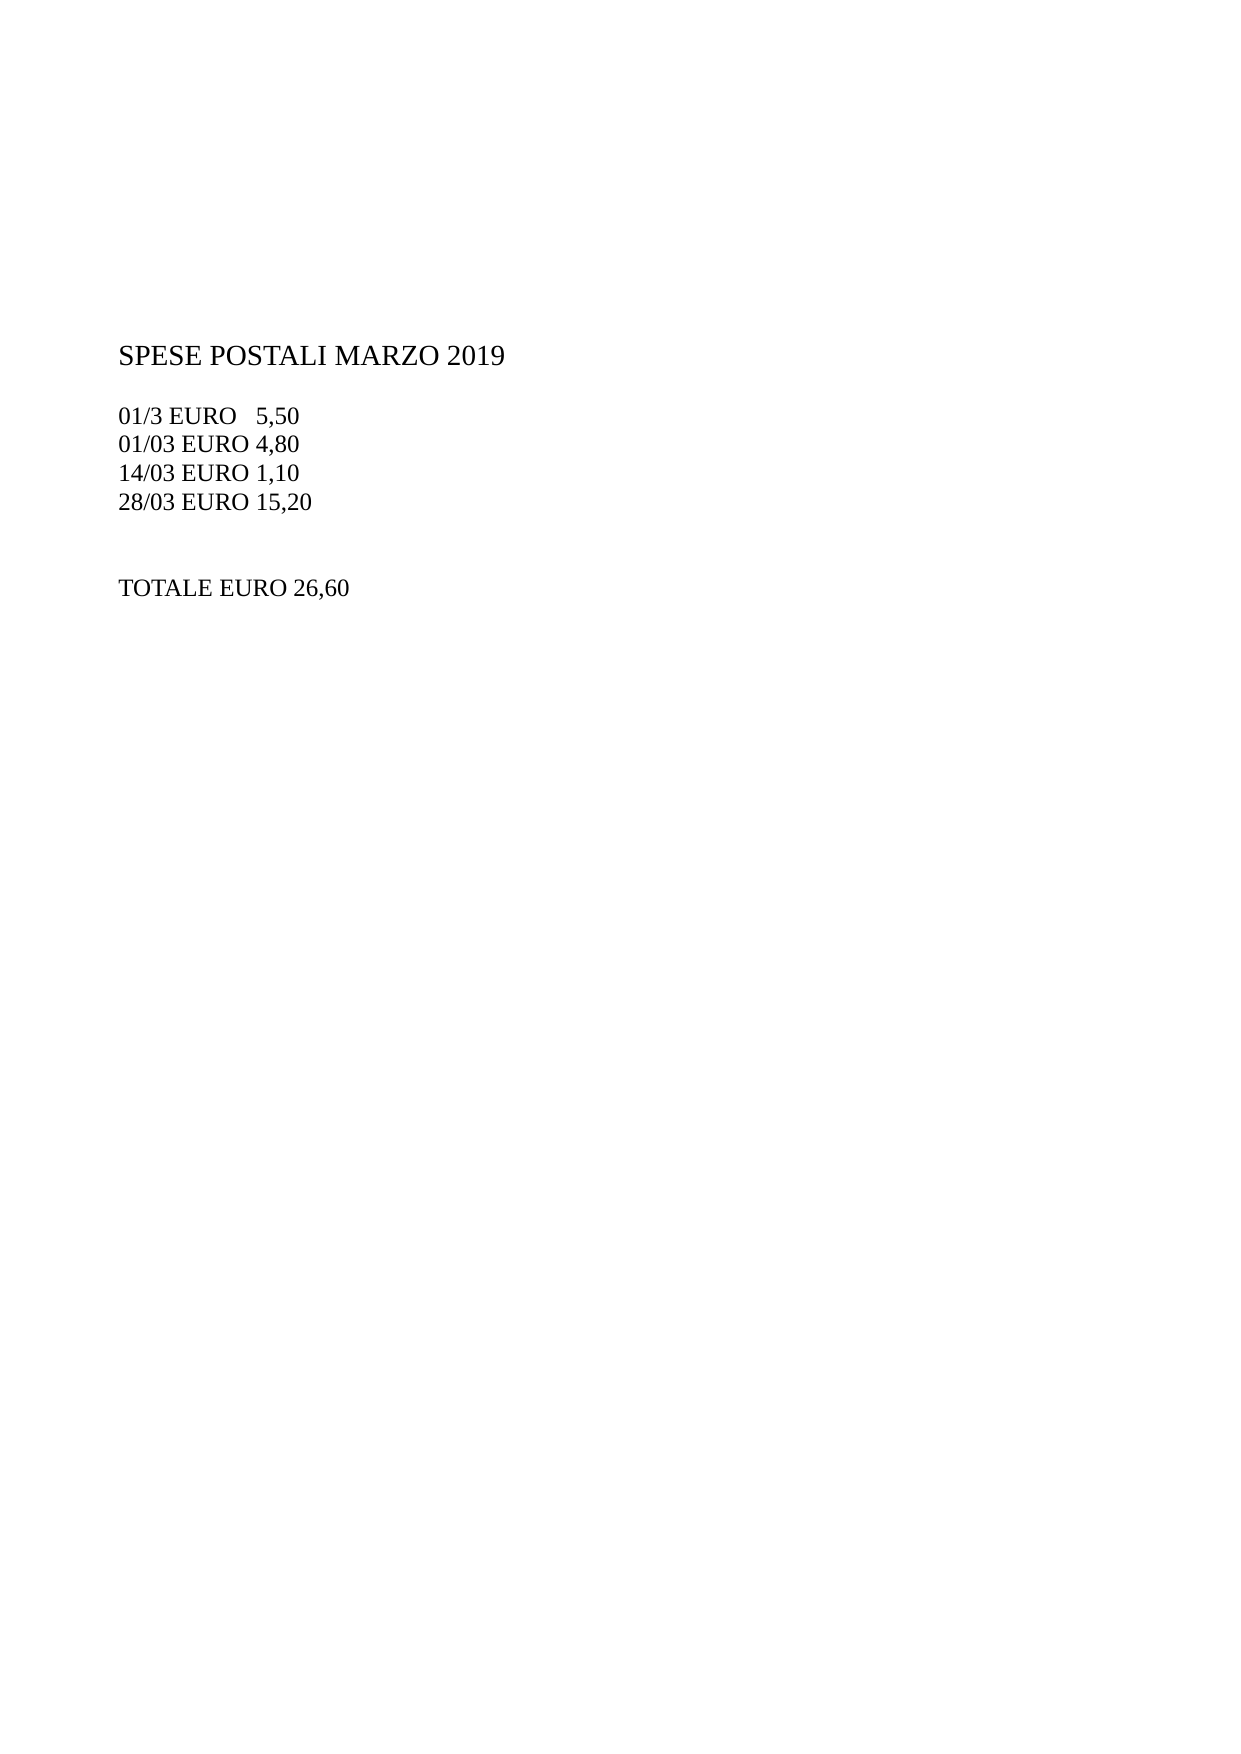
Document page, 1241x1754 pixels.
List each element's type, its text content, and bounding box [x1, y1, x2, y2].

text SPESE POSTALI MARZO 2019 [118, 338, 1122, 372]
text 28/03 EURO 15,20 [118, 487, 1122, 516]
text 01/3 EURO 5,50 [118, 401, 1122, 429]
text 14/03 EURO 1,10 [118, 458, 1122, 487]
text TOTALE EURO 26,60 [118, 573, 1122, 602]
text 01/03 EURO 4,80 [118, 429, 1122, 458]
